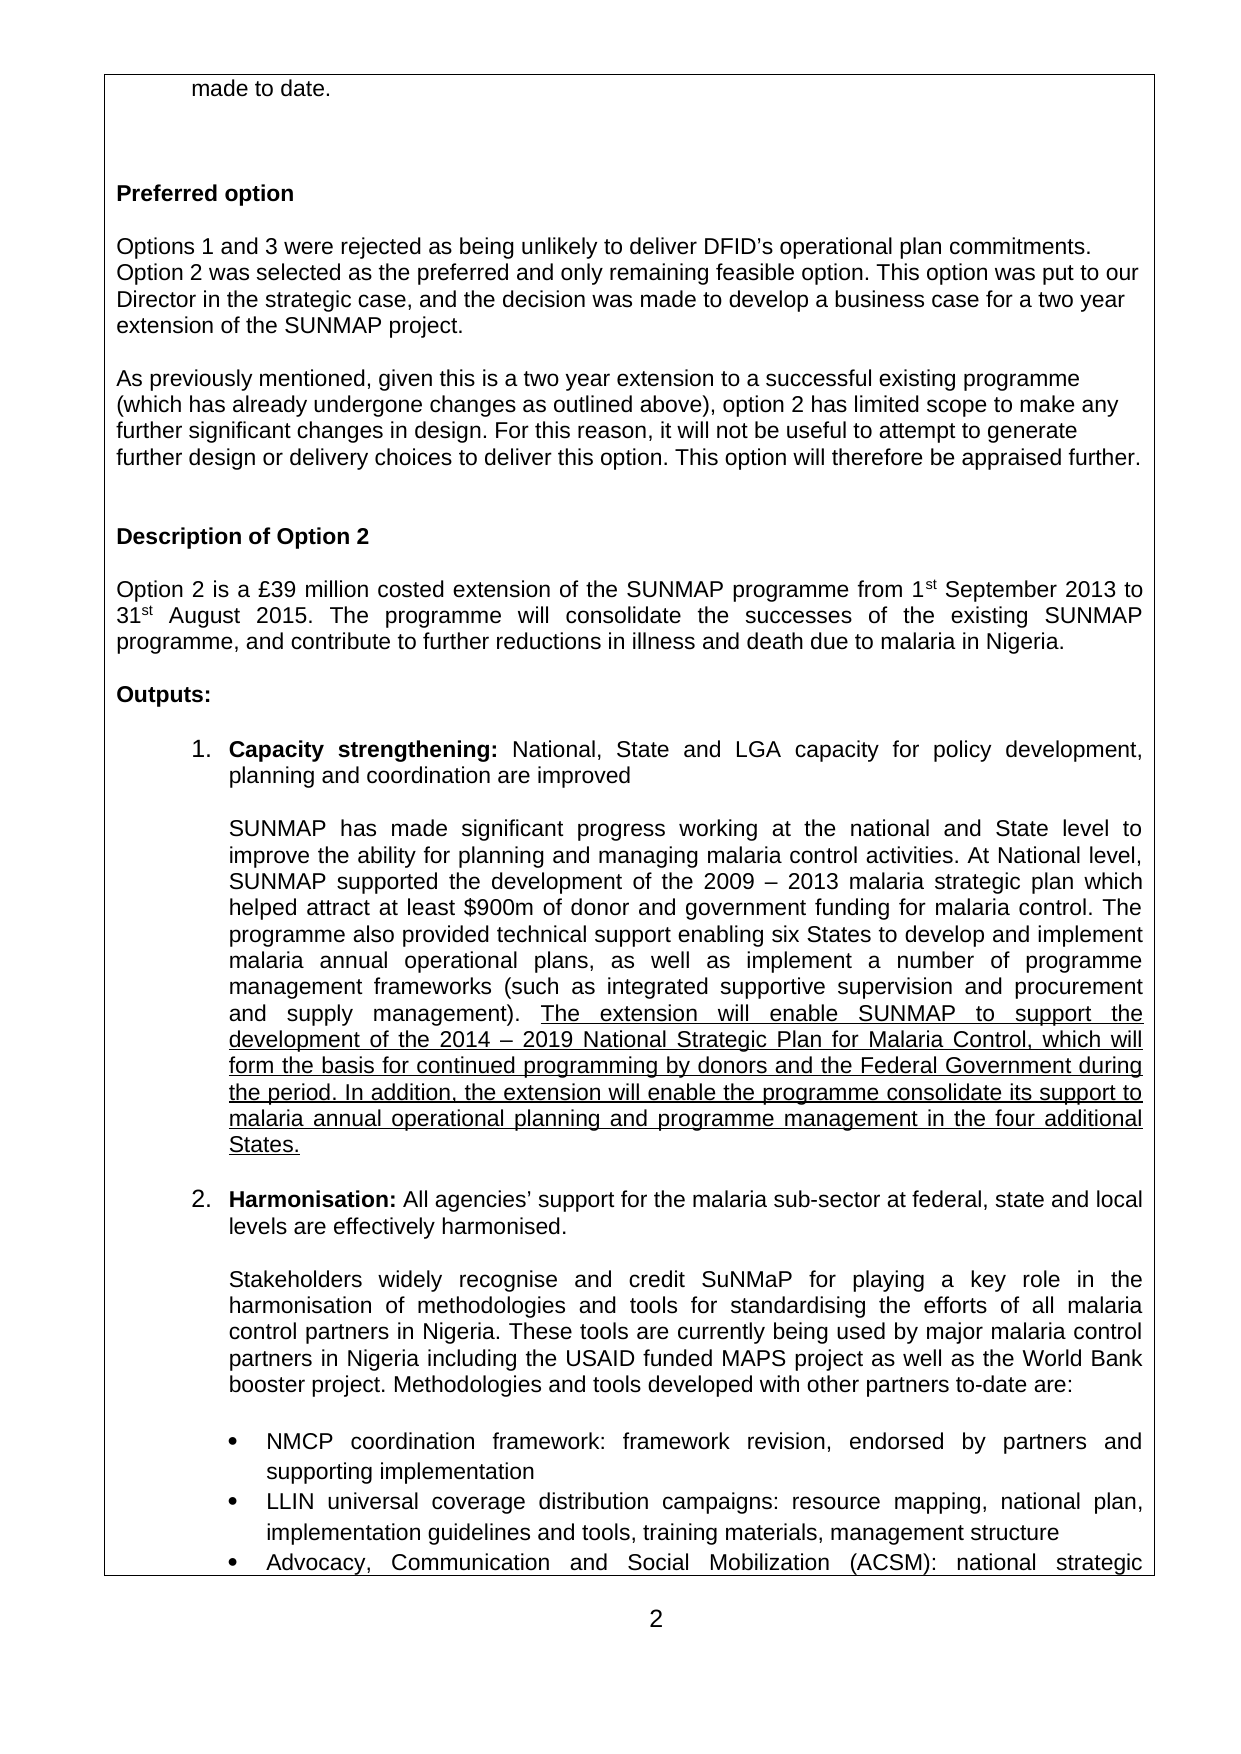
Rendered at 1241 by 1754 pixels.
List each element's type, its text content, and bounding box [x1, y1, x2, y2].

table_header A. What are the feasible options that address the need set out in the Strategic case? As previously mentioned in the strategic case, DFID Nigeria’s 2011 - 2015 operational plan set out an ambitious scale up of malaria results in Nigeria in order to help meet DFID’s global malaria commitments. At the time the DFID SUNMAP programme had been active for three years, and was making significant contributions to malaria control in Nigeria. Prominent achievements included improved National and State malaria planning, harmonisation and management; as well as orchestrating a massive scale up in malaria prevention interventions (bednets) nationwide. In selecting a viable means of delivering DFID Nigeria’s operational plan commitments, the following options were considered at the time (2010): Continue the SUNMAP programme as planned (business as usual): This option would involve no changes to DFID malaria programming. Merits: No additional costs and time required. Demerits: Existing malaria programming would be insufficient to meet DFID’s malaria commitments. Deepen the work of SUNMAP in its existing 6 States: This option would involve increasing the level of coverage of SUNMAP work in its existing States, and scaling up additional interventions such as malaria case management using Rapid Diagnostic Tests (RDTs) and Artemisinin Combination Therapy (ACTs). Merits: This option could be rolled out relatively rapidly, with minimal additional transaction and setup costs. It would help address malaria control more comprehensively than the existing programme. Demerits: Though this option could contribute towards meeting DFID’s malaria commitments, it would be insufficient to meet the targets that had been set. In addition, some of the work on new interventions was likely to be at an early stage by SUNMAP’s close in March 2013. Significant momentum could be could be lost if these interventions were stopped or handed over to a new programme at that stage. Expand SUNMAP to 4 additional States: This would involve expanding the programme to 4 DFID focus States – Jigawa, Kaduna, Enugu and Yobe. Each of these States had longstanding DFID health systems and governance programmes, as well as high level engagement with DFID. Merits: This option could be rolled out rapidly, would complement the existing DFID investments in those States, and would enable stronger DFID – State engagement given the high level political interest in malaria control. Demerits: This option would incur some setup costs (for programme engagement in the new States), though this would be expected to be limited given the existing DFID engagement with the States, and the potential to share resources with other DFID programmes in those States. In addition, there would be insufficient time for the programme to consolidate its work and demonstrate results in the new States by its expected close in March 2013. Significant momentum could be could be lost if this work were stopped or handed over to a new programme at that stage. Start a separate malaria programme to cover the 4 additional States: This would involve the design of a new programme to implement malaria interventions in the additional States for at least the duration of the operational plan period. It is likely that the management of this programme would be contracted to a suitable service provider. Merits: This option would have the advantage of ensuring that the work in the additional States could be continued uninterrupted for a period sufficient to demonstrate results. Demerits: This option could not be rapidly rolled out, requiring considerable time for design, setup and engagement of the new programme in the new States. There would also be significant additional transactional, management and setup costs. This option would also mean there would be two separate DFID malaria programmes running at the same time, which could to lead to some confusion and incoherence between the two programmes and with other partners. In addition, some of the work on new interventions in the 6 existing States is likely to be incomplete by SUNMAP’s close in March 2013. Significant momentum could be could be lost if these interventions were stopped or transitioned to a new programme at that stage. Channel additional DFID resources for malaria through a partner organization: This would involve the transfer of DFID resources to help expand existing malaria work being conducted in Nigeria by a partner organization. The partners that were considered included the World Bank, which has a $280m Malaria Booster Project active in several Nigerian States; the Global Fund, which has existing malaria grants in Nigeria totalling up to $600m; UNICEF, which has supported bednet distributions in several States; and the Nigerian National Malaria Control Programme (NMCP), which implements the Nigerian Government’s malaria control programme. Merits: This option could be quickly rolled out, and would require limited additional transaction and setup costs. Demerits: None of the potential partners for this option were in a position to benefit from this opportunity. The World Bank malaria booster programme was already experiencing significant difficulties, and did not have the spare management capacity to handle the extra responsibilities (indeed the World Bank had requested DFID help in managing its existing malaria programme). The Global Fund mechanisms were unable to earmark any additional donor funds to a specific country, and their Nigeria malaria grants were facing serious difficulties occasioned by an audit. The existing UNICEF malaria work did not have the capacity to deliver the comprehensive range of interventions required by DFID. Channelling DFID funds to the NMCP would require their entry into Nigerian Government financial systems. This is currently not possible because these systems do not meet DFID fiduciary standards. In addition, this option was unlikely to maximise coherence with other DFID programmes or contribute significantly to DFID engagement with the States. The options were assessed according to the following criteria (1 – low score; 5 – high score) The combination of options 2 and 3 were selected as the most likely to meet DFID’s requirements. On this basis DFID Nigeria’s operational plan proposed a deepening of the SUNMAP programme in existing States, as well as an expansion of the programme to four additional States. Either an extension or a new programme would be required to cover commitments after the end of the programme in 2013. The operational plan was approved by Ministers in early 2011. The SUNMAP programme has now established operations to three of the four additional States (expansion to the fourth State, Yobe, was slowed down due to deteriorating security conditions). Programme interventions are now being implemented in all 9 States, and additional interventions such as malaria rapid diagnostic tests and antimalarial treatment are being delivered. Its 2012 annual review concluded: “Overall the review found that SuNMaP is making good progress in achieving the purpose and outputs of the programme. It is highly regarded among stakeholders as a key leading partner in malaria control in Nigeria whose contributions are greatly valued”. The SUNMAP programme will now end in August 2013. The following options were considered to continue to meet DFID’s malaria commitments after the end of the programme: Develop a new malaria programme which will implement DFID’s malaria work from 2013. Merits: This option will enable the development of a longer programme of support, possibly up to 2018 or 2019. This would have the advantage of securing greater predictability of DFID support beyond 2015, which would be useful to Nigerian Government and other partners. The new programme would also have more scope to make significant changes in design based on learning from the current programme. In addition, this option could, in theory, offer the possibility to generate value for money through a competitive tender for the new programme Demerits: A significant part of the work of the existing SUNMAP programme, particularly its new interventions and activities in the new States, is currently at an early, scale up stage. It is unlikely that this work could be transitioned to a new programme without a substantial loss of momentum, There is also a serious risk of a disruption to existing project engagement with partners and loss of experienced personnel during the transition between both projects. These would effectively render the achievement of DFID Nigeria’s operational plan 2015 targets unlikely. In addition, Nigeria’s malaria control strategy is currently in transition from its current phase, characterized by massive investment in one-off prevention interventions such as bednet distribution campaigns, to a new, more difficult phase involving recurrent investment in interventions (such as nets, rapid diagnostic tests and malaria treatment) delivered routinely through the health system and private sector. SUNMAP is currently leading efforts to develop Nigeria’s new malaria strategy based on learning from the initial phase and changes in the malaria landscape. An interruption of the programme at this point is likely to significantly set back this effort. No other partner currently has the capacity to take this on, and a new DFID programme is likely, at this time, to lack the necessary experience and credibility. Furthermore, the timing is not conducive to the design of a new, longer term malaria programme. Key information requirements for the design are currently unavailable, such as suitable baseline data (expected in 2014 from the DHS and MIS surveys); a new national malaria strategy covering the 2014 to 2019 period (expected in early 2014), clarity around the workings of major malaria funders such as the Global Fund and the Affordable Medicines Facility for Malaria after existing grants expire in 2014; and a DFID malaria strategy beyond 2015 linked to the post 2015 agenda. This would mean the design of any new programme would have to include substantial strategic risks, and is likely to need significant changes by 2015. This would be less than ideal. Any theoretical opportunity to derive more value for money through a fresh competition at this stage could be outweighed by the costs of the escalating security risks of delivering a new programme in Northern Nigeria. In order to manage this risk, bidders would be likely to factor in significant risk premiums into their bids, which would increase costs to DFID. Extend the SUNMAP programme to 2015 through a no cost extension. Merits: This option would allow the interventions currently being scaled up under the SUNMAP programme to continue uninterrupted throughout the operational plan period. This would offer the best chance of meeting DFID’s operational plan targets. The programme could continue to support the national malaria partnership through the difficult transition between malaria control phases. This option would also allow the later design, if required, of a new, better informed DFID malaria programme for the post 2015 period. In addition, an existing programme is likely to be better able to manage, at lower cost, the recently increased security risks of working in Northern Nigeria. Demerits: This option would have less scope to make substantial changes in the design of the malaria programme (in practice, such large changes would be unlikely – SUNMAP has often been described as a model malaria project, its design has received praise from such quarters as the National Audit Office, and appears to have even inspired the design of a USAID malaria programme). In addition this option would provide less predictability of DFID funding beyond 2015. Close SUNMAP in 2013 as scheduled, and do not start a new programme (“Do Nothing” counterfactual) Merits: No additional costs to DFID Demerits: DFID’s malaria commitments could not possibly be met. A significant part of the work of the existing SUNMAP programme is at an early stage and would be lost if the programme were to close at this point. The transition to a new malaria strategy could be more difficult, and this could make it more challenging for Nigeria to secure additional malaria resources from large donors such as the Global Fund. If DFID did not intervene, Nigeria would rely on three existing programmes – the GFATM, World Bank Booster Programme and MAPS, which is USAID funded and geographically specific. The first two of these programmes are due to finish in 2013 and 2014 respectively, and it is likely there will be a considerable discontinuity of support to the malaria subsector in Nigeria by external partners. However in 2012 the Nigerian authorities, led by the Federal Ministry of Health, has announced a campaign to Save one Million Lives, through low cost health measures, aimed in particular at reducing the incidence of childhood diseases including malaria. Whilst there are is increasing Government momentum, the loss of DFID’s support at this crucial stage would be a major setback to efforts to reduce morbidity and mortality levels from malaria in Nigeria. SUNMAP provides significant capacity building support that is highly valued, and its loss at this stage, before gains are consolidated, could undermine progress made to date. Preferred option Options 1 and 3 were rejected as being unlikely to deliver DFID’s operational plan commitments. Option 2 was selected as the preferred and only remaining feasible option. This option was put to our Director in the strategic case, and the decision was made to develop a business case for a two year extension of the SUNMAP project. As previously mentioned, given this is a two year extension to a successful existing programme (which has already undergone changes as outlined above), option 2 has limited scope to make any further significant changes in design. For this reason, it will not be useful to attempt to generate further design or delivery choices to deliver this option. This option will therefore be appraised further. Description of Option 2 Option 2 is a £39 million costed extension of the SUNMAP programme from 1st September 2013 to 31st August 2015. The programme will consolidate the successes of the existing SUNMAP programme, and contribute to further reductions in illness and death due to malaria in Nigeria. Outputs: Capacity strengthening: National, State and LGA capacity for policy development, planning and coordination are improved SUNMAP has made significant progress working at the national and State level to improve the ability for planning and managing malaria control activities. At National level, SUNMAP supported the development of the 2009 – 2013 malaria strategic plan which helped attract at least $900m of donor and government funding for malaria control. The programme also provided technical support enabling six States to develop and implement malaria annual operational plans, as well as implement a number of programme management frameworks (such as integrated supportive supervision and procurement and supply management). The extension will enable SUNMAP to support the development of the 2014 – 2019 National Strategic Plan for Malaria Control, which will form the basis for continued programming by donors and the Federal Government during the period. In addition, the extension will enable the programme consolidate its support to malaria annual operational planning and programme management in the four additional States. Harmonisation: All agencies’ support for the malaria sub-sector at federal, state and local levels are effectively harmonised. Stakeholders widely recognise and credit SuNMaP for playing a key role in the harmonisation of methodologies and tools for standardising the efforts of all malaria control partners in Nigeria. These tools are currently being used by major malaria control partners in Nigeria including the USAID funded MAPS project as well as the World Bank booster project. Methodologies and tools developed with other partners to-date are: NMCP coordination framework: framework revision, endorsed by partners and supporting implementation LLIN universal coverage distribution campaigns: resource mapping, national plan, implementation guidelines and tools, training materials, management structure Advocacy, Communication and Social Mobilization (ACSM): national strategic framework, joint partners implementation plan, tool kit for adaptation at state level National malaria Operational Research agenda setting: SuNMaP has provided technical and financial support to a NMCP led process of setting priorities and mapping of resources for OR in malaria (May 2010 and Feb 2012) Malaria control capacity building package (Service delivery and Programme Management): training approach, training materials and training roll-out planning guide / tools (training planning guide to be finalised). The programme management aspects include Annual Operational Plan and Procurement and Supply Management. A total of 13 programme management and service delivery training modules developed, and endorsed by partners. The training modules are being used by other partners, including the World Bank. Survey Methodology: SUNMAP developed methodology and tools for net retention and use surveys. These have now been adopted by other partners. The extension will enable SUNMAP support the harmonisation of one additional and the revision of four existing strategic areas for malaria control. Prevention: Population coverage of effective measures for the prevention of malaria is increased. The two main interventions supported by SuNMaP for the prevention of malaria include the distribution of long lasting insecticidal nets (LLINs) and Sulphadoxine – Pyrimethamine (SP) for Intermittent Preventive Treatment (IPT) in pregnant women. The main element has been through SuNMaP support of the universal coverage campaign of over 60 million LLINs (SuNMaP provided commodities and supported the campaign directly in Kano, Anambra and Ondo states, and provided technical assistance in the form of State Support Teams (SSTs) for the rest of the country). SuNMaP played a critical role in the planning and design of the campaign as noted in Outputs 1 and 2. Eight months after the campaign, SuNMaP undertook post-campaign net retention surveys in the six supported states. These surveys show a considerable increase in the number of households (HHs) with at least 1 ITN. Figure 1: Households owning at least one ITN 8 months post campaign. Note: Sokoto is not a SUNMAP State, but was supported by the SUNMAP led State Support Team. As the first States to be covered by the universal coverage campaign received LLINs in 2009 we know that those nets are coming to an end in their life span and are due to be replaced. As part of the strategy to keep up coverage, SuNMaP have been supporting the routine distribution of LLINs through Ante natal care (ANC) and immunisation clinics to target the most vulnerable groups; pregnant women and children under-5 years. This has been going to plan with the milestones for 2012 being achieved. By the current end of the project in August 2013, SUNMAP will have distributed a total of 5.5 million LLINS to Nigerian families. The extension will enable the distribution of an additional 5.2 million nets by 2015, which will exceed DFID’s OP target of 10 million nets distributed by 2015. In recognition of the sustainability problems posed by the heavy dependence of malaria prevention on donor funded LLIN supplies, SUNMAP has also been working with the commercial sector to develop sustainable retail markets for LLINs. Using a facilitative “Making Markets work for the Poor (M4P)” approach, the project is helping address key constraints to the bednet retail market. Important interventions include improving access to finance for net distributors; improving branding, marketing and distribution of net products; interventions to improve the desirability of nets and generate demand, and supporting the development of new products which better meet the needs of the population. An important part of this work includes efforts to improve the targeting of free net distributions in order to create more space for the commercial sector. Initial successes include agreements by the national malaria partnership to target routine net distributions to vulnerable groups such as children and pregnant women, and to target universal net campaigns to areas where net coverage falls below certain thresholds. By the current end of the project in August 2013, SUNMAP will have facilitated the sale of 1 million nets through the commercial retail sector. The extension will enable the project facilitate the sale of an additional 1.5 million nets by 2015. This is not included in DFID’s operational plan target because the net sales are not fully attributable to DFID. SuNMaP has also been providing support to prevent malaria in pregnancy by providing commodities, alongside training, for the use of sulphadoxine-pyrimethamine (SP) as IPT (intermittent preventive therapy) for pregnant women. To date, the programme has distributed 3.4 million doses of SP for IPT, enough to protect 1.7 million pregnant women. The extension will enable the distribution of an additional 1.5 million doses by 2015, enough to protect 750,000 pregnant women. The extension will also enable SUNMAP implement a pilot of seasonal malaria chemoprophylaxis (SMC), a new intervention which involves the intermittent administration of full treatment courses of an antimalarial treatment combination to children under five during the malaria season in areas with highly seasonal malaria transmission. This promising intervention has been shown to significantly and cost effectively prevent malaria illness among children under five in other countries. It is proposed to be implemented in Jigawa State in Nigeria’s Sahel region, in partnership with the Bill and Melinda Gates Foundation. This pilot will aim to establish the effectiveness, cost effectiveness and feasibility of the intervention in the Northern Nigerian context, with a view to developing good practice guidelines and plans for possible scale up to other suitable parts of the North. Indoor Residual Spraying (IRS), either alone or in combination with LLINs, is an intervention that has been shown to be effective in reducing the burden of malaria in many countries. It is currently being implemented in Nigeria by the World bank, USAID, as well as a number of State Governments. However, this intervention is not included in the existing SUNMAP project, and it will not be feasible to implement it during the two year extension. In addition the cost-effectiveness and operational feasibility of this intervention is yet to be established in the Nigerian context. We will examine evidence from IRS implementations by other malaria partners in Nigeria to guide decisions on any future DFID malaria project beyond 2015 Treatment: Access of the population to effective treatment of malaria is improved. WHO recommends the use of artemisinin-based combination therapies (ACTs) for first-line treatment of uncomplicated malaria and since 2009 also recommends confirmed diagnosis prior to treatment with ACTs. The signs and symptoms of malaria are nonspecific and malaria is clinically suspected mostly on the basis of fever or a history of fever. The changing epidemiology of malaria due to scale up of interventions and the introduction of ACTs have increased the urgency of improving the specificity of malaria diagnosis. Thus, clinical suspicion of malaria should be confirmed with a parasitological diagnosis prior to treatment with ACTs. SUNMAP was initially designed to support improvement in case management of malaria by providing support for the sale and promotion of subsidised artemisinin combination therapy (ACT) for children through the commercial sector. However, this could not be implemented due to the development and implementation of the Affordable Medicines Facility for Malaria (AMFm), which is a similar, but much larger scale intervention. In addition, the initial design did not include substantial support for malaria diagnosis because Nigeria’s malaria treatment policy at that time did not recommend parasitological diagnosis of malaria before treatment in children. The current policy now stipulates parasitological diagnosis prior to treatment in all age groups. A revised SUNMAP strategy for this output is now being implemented. It includes support for the following interventions: Training and support of health workers, including informal health workers such as patent medicine vendors (PMVs) who account for the bulk of malaria treatment in Nigeria, in the appropriate treatment of fever and malaria. As at September 2012, SUNMAP had trained health workers from 5,400 service delivery points. The extension will enable the programme increase this number to 10,500 by 2015. Procurement and distribution of ACTs and RDTs to health facilities to enable the appropriate treatment of malaria after prior parasitological diagnosis. 1.6 million ACT and 1.6 million RDT are expected to be distributed by SUNMAP by August 2013. The extension will enable the programme to increase this number to 4.2 million ACT and 4.8 million RDT by 2015. The quantification of ACT and RDT requirements is based on programme assessment of realistic commodity requirements for scale up, and current gaps in supply of these commodities, taking into account quantities expected from Government and other partners. Support to the commercial sector for the sale through retail channels of subsidised ACTs and RDTs. This intervention will help address some of the constraints in the market for malaria diagnosis and treatment that have hindered the scale up of appropriate treatment for malaria. Specifically, SUNMAP is facilitating mutually beneficial partnerships between AMFm first line buyers and networks of rural patent medicine vendors, which will help ensure that commodity supplies are adequately targeted to the poor, and that commodity prices are kept at an affordable level. In addition, SUNMAP will help address constraints that currently severely limit the scale up of RDT diagnosis in the informal private sector. The extension will enable the programme facilitate the sale of 4 million doses of subsidized ACTs and 1 million subsidized RDT kits through retail channels. This is based on the assumption that subsidies for ACTs and RDTs will be sustained through the lifetime of the extension (see page 51, Risks). Behaviour change: Community awareness and demand for effective malaria treatment and prevention are improved. While there has been substantial progress in the availability of key malaria control interventions such as LLINs, IPT and ACTs; a lack of awareness about the benefits and use of these measures by the population has limited the extent to which they are being used. SUNMAP has carried out extensive awareness campaigns at household and community level to increase population knowledge and awareness about the best ways of controlling malaria, with a view to increasing demand and appropriate usage of effective malaria control measures. This work will be intensified during the extension period to maintain and increase awareness levels to support sustainable malaria control. Between 2010 and 2012, the proportion of women of child bearing age in the initial 6 SUNMAP States who know the benefits of LLINs increased from 52% to 94%, and the proportion who know the benefits of IPT increased from 29% to 50%. The extension will enable SUNMAP maintain or increase these levels in the 6 States and scale up this work in the 4 additional States by 2015. As a result of this work, the gap between the proportion of people in SUNMAP States who have LLINs and those who use them (use gap) will be expected to reduce from 36% in 2010 to 5% in 2015. The improvements in intervention usage are expected to lead to increases in cost effectiveness of the intervention. Operational research: Operational research into key areas of prevention and treatment provides the basis for more effective strategies. SuNMaP’s approach to evidence based implementation has included close engagement with NMCP and Nigerian research community. This has allowed the NMCP to be introduced to the process of evidence based policy development. In this regard SuNMaP can be perceived to have succeeded in working in a fashion that enables ownership and allows for better opportunities of sustainability within the system. One operational research study that has been completed and results disseminated. It is titled ‘Comparing the implementation of integrated and stand-alone campaigns within the context of achieving Universal Coverage of LLINs in Nigeria by end 2010’. The results of this study were influential in resolving disagreements within the partnership regarding the best way of attaining universal coverage in Nigeria, and establishing good practice for further implementation of the universal net campaigns. Other studies in the pipeline include: ‘Assessing SP sensitivity and effectiveness of Intermittent Preventive Treatment in pregnant women in Nigeria’ ‘Assessing the effect of the SuNMaP capacity building programme for malaria control in Nigeria’ ‘How are rapid diagnostic tests for malaria integrated into the case management of febrile children in Niger State, Nigeria’ ‘Causes of non-malarial febrile illness and health outcomes of treatment of febrile illness based on malaria rapid diagnostic tests’ For a number of reasons these studies will not be fully completed and disseminated by the current end of SUNMAP in August 2013. The extension will enable SUNMAP not only to fully complete and disseminate the results of these studies, but also to ensure that the results are used in evidence based malaria policy development. In addition, a further 7 operational research questions will be investigated and answered during the extension period. Outcome: To strengthen delivery of Nigeria’s malaria control effort in up to ten supported States. Between 2008 and 2010, the proportion of children under five sleeping under insecticide treated nets in SUNMAP supported States increased from 3% to 49%. The extension will enable a further increase to 65% by 2015. Between 2008 and 2010, the proportion of pregnant women in SUNMAP supported States who used intermittent preventive treatment in SUNMAP supported States increased from 2% to 16%. The extension will enable a further increase to 35% by 2015. Between 2008 and 2010, the proportion of children under five with a fever who received treatment with recommended malaria treatment increased from 3% to 6.5%. The extension will enable a further increase to 25%. [105, 75, 1154, 1575]
